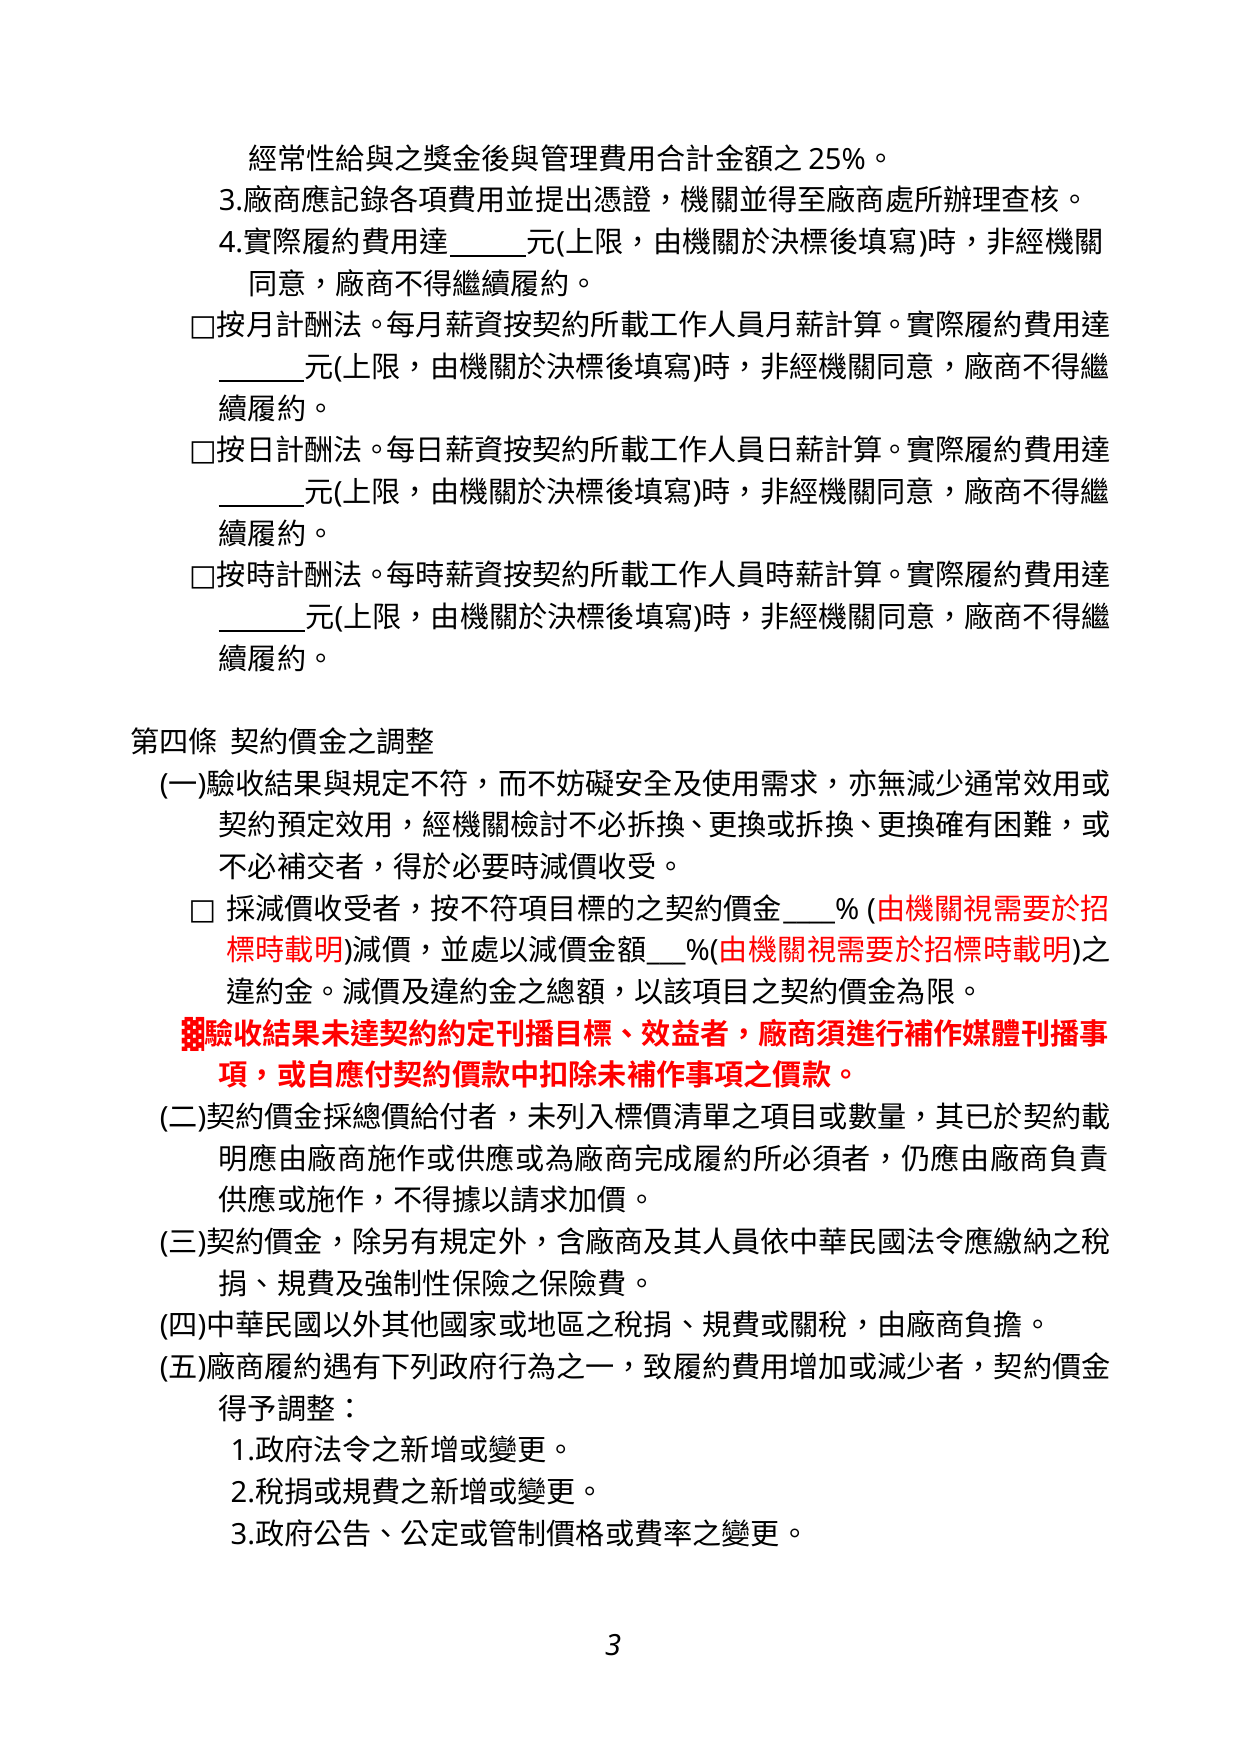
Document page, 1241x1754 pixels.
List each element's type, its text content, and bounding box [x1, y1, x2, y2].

text 3.政府公告、公定或管制價格或費率之變更。 [230, 1511, 1104, 1552]
text (三)契約價金，除另有規定外，含廠商及其人員依中華民國法令應繳納之稅捐、規費及強制性保險之保險費。 [159, 1219, 1110, 1302]
text 第四條 契約價金之調整 [130, 719, 1110, 761]
text 3.廠商應記錄各項費用並提出憑證，機關並得至廠商處所辦理查核。 [218, 177, 1104, 219]
text ▓驗收結果未達契約約定刊播目標、效益者，廠商須進行補作媒體刊播事項，或自應付契約價款中扣除未補作事項之價款。 [182, 1011, 1110, 1094]
text □按月計酬法。每月薪資按契約所載工作人員月薪計算。實際履約費用達 [189, 302, 1110, 344]
text □按時計酬法。每時薪資按契約所載工作人員時薪計算。實際履約費用達 [189, 552, 1110, 594]
list 採減價收受者，按不符項目標的之契約價金____% (由機關視需要於招標時載明)減價，並處以減價金額___%(由機關視需要於招標時載明)之違約金。減價及違約金之總額，以該項目之契約價金為限。 [188, 886, 1110, 1011]
text (一)驗收結果與規定不符，而不妨礙安全及使用需求，亦無減少通常效用或契約預定效用，經機關檢討不必拆換、更換或拆換、更換確有困難，或不必補交者，得於必要時減價收受。 [159, 761, 1110, 886]
text 元(上限，由機關於決標後填寫)時，非經機關同意，廠商不得繼續履約。 [218, 594, 1110, 677]
text (五)廠商履約遇有下列政府行為之一，致履約費用增加或減少者，契約價金得予調整： [159, 1344, 1110, 1427]
text 經常性給與之獎金後與管理費用合計金額之25%。 [218, 136, 1104, 177]
text (四)中華民國以外其他國家或地區之稅捐、規費或關稅，由廠商負擔。 [159, 1302, 1110, 1344]
text 2.稅捐或規費之新增或變更。 [230, 1469, 1104, 1511]
text □按日計酬法。每日薪資按契約所載工作人員日薪計算。實際履約費用達 [189, 427, 1110, 469]
text 4.實際履約費用達 元(上限，由機關於決標後填寫)時，非經機關同意，廠商不得繼續履約。 [218, 219, 1104, 302]
text (二)契約價金採總價給付者，未列入標價清單之項目或數量，其已於契約載明應由廠商施作或供應或為廠商完成履約所必須者，仍應由廠商負責供應或施作，不得據以請求加價。 [159, 1094, 1110, 1219]
text 1.政府法令之新增或變更。 [230, 1427, 1104, 1469]
text 元(上限，由機關於決標後填寫)時，非經機關同意，廠商不得繼續履約。 [218, 469, 1110, 552]
text 元(上限，由機關於決標後填寫)時，非經機關同意，廠商不得繼續履約。 [218, 344, 1110, 427]
